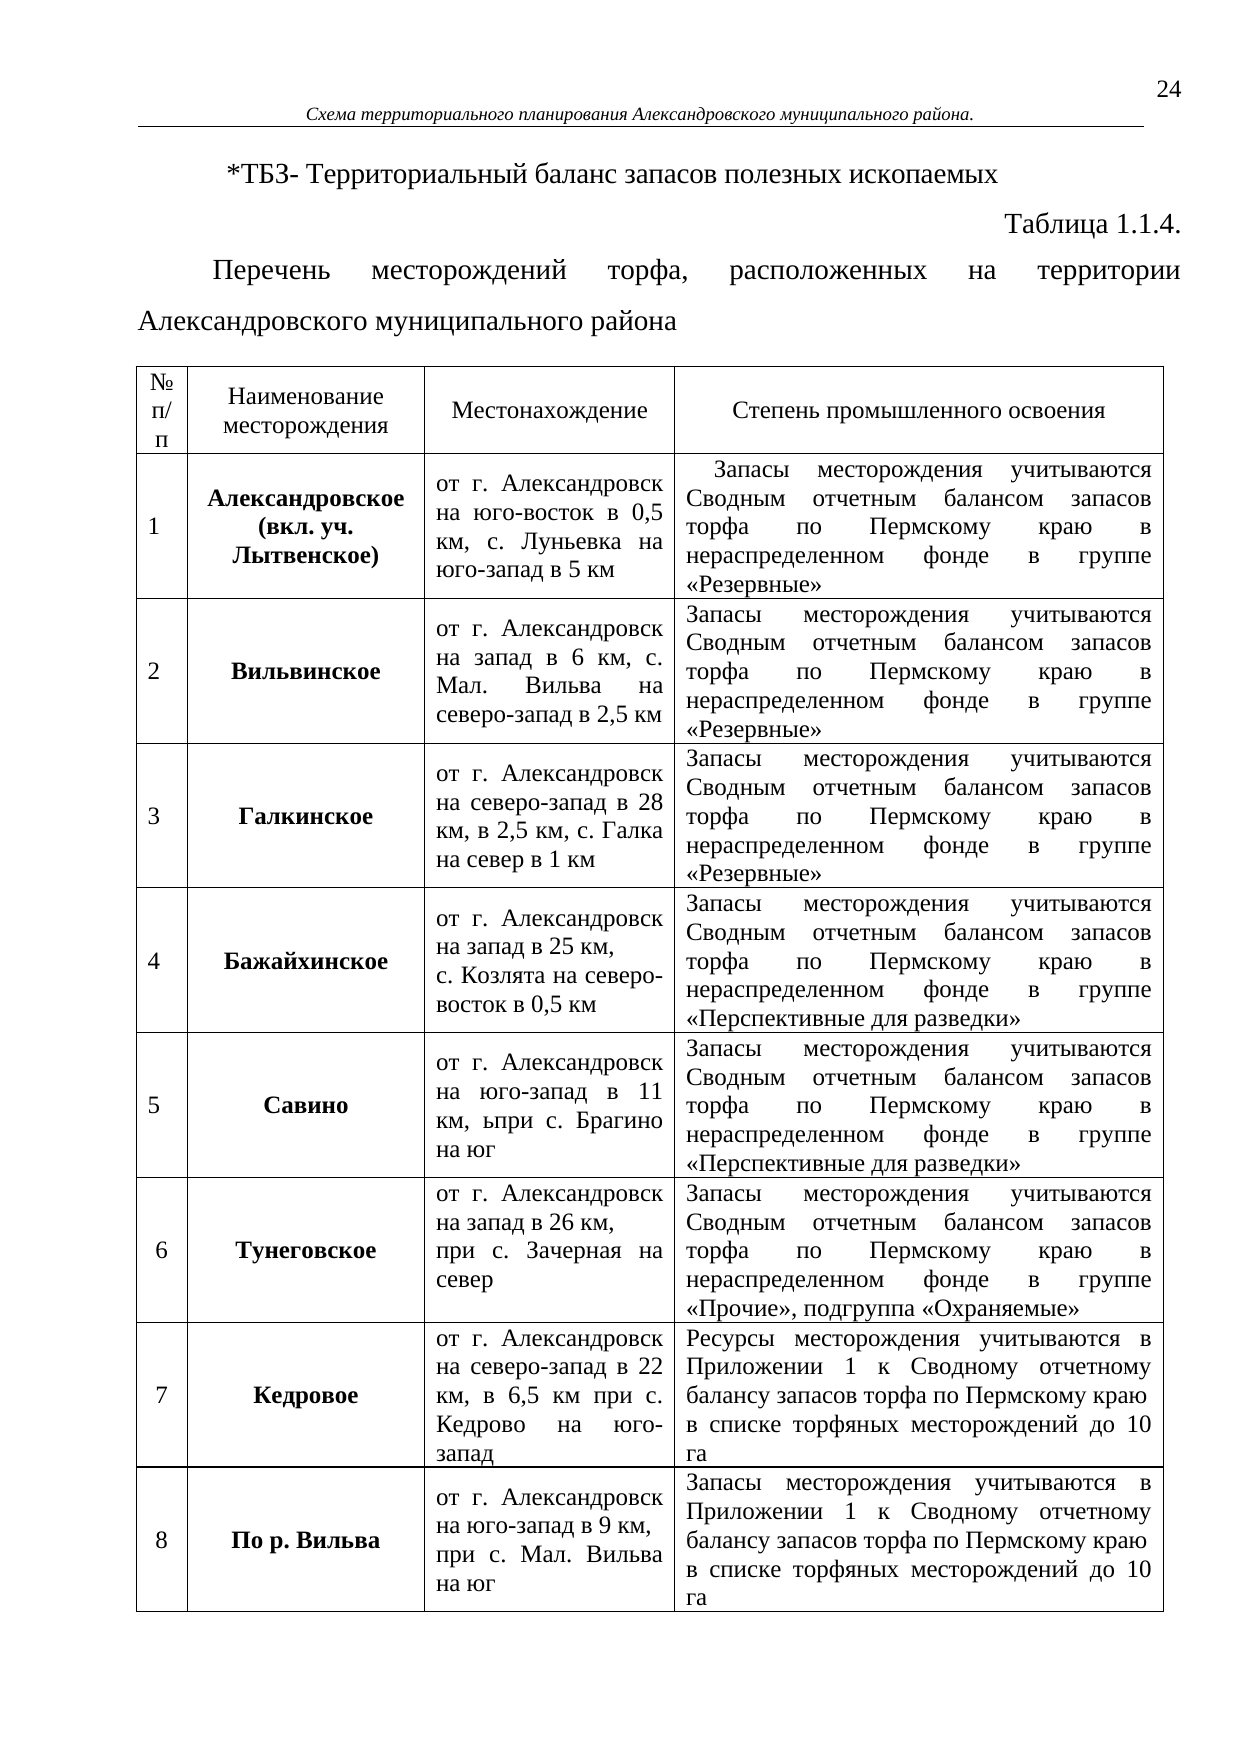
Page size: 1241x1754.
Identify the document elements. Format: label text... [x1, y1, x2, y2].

table_cell Запасы месторождения учитываются Сводным отчетным балансом запасов торфа по Пермскому краю в нераспределенном фонде в группе «Резервные» [675, 454, 1163, 598]
table_cell 8 [137, 1468, 187, 1611]
table_cell Тунеговское [188, 1178, 424, 1322]
table_cell Вильвинское [188, 599, 424, 742]
text *ТБЗ- Территориальный баланс запасов полезных ископаемых [137, 156, 1181, 189]
table_cell Кедровое [188, 1323, 424, 1466]
table_cell Запасы месторождения учитываются Сводным отчетным балансом запасов торфа по Пермскому краю в нераспределенном фонде в группе «Перспективные для разведки» [675, 1033, 1163, 1177]
table_cell от г. Александровск на северо-запад в 22 км, в 6,5 км при с. Кедрово на юго-запад [425, 1323, 674, 1466]
table_cell Запасы месторождения учитываются Сводным отчетным балансом запасов торфа по Пермскому краю в нераспределенном фонде в группе «Прочие», подгруппа «Охраняемые» [675, 1178, 1163, 1322]
table_cell Савино [188, 1033, 424, 1177]
table_cell от г. Александровск на юго-запад в 9 км, при с. Мал. Вильва на юг [425, 1468, 674, 1611]
table_header Степень промышленного освоения [675, 367, 1163, 453]
table_cell По р. Вильва [188, 1468, 424, 1611]
table_cell Бажайхинское [188, 888, 424, 1032]
table_cell от г. Александровск на северо-запад в 28 км, в 2,5 км, с. Галка на север в 1 км [425, 744, 674, 887]
table_cell Запасы месторождения учитываются Сводным отчетным балансом запасов торфа по Пермскому краю в нераспределенном фонде в группе «Перспективные для разведки» [675, 888, 1163, 1032]
table_header Наименование месторождения [188, 367, 424, 453]
text Перечень месторождений торфа, расположенных на территории Александровского муниципального района [137, 252, 1181, 336]
table_cell 7 [137, 1323, 187, 1466]
table_cell 4 [137, 888, 187, 1032]
table_cell Александровское (вкл. уч. Лытвенское) [188, 454, 424, 598]
table_header № п/п [137, 367, 187, 453]
table_cell Галкинское [188, 744, 424, 887]
table_cell Ресурсы месторождения учитываются в Приложении 1 к Сводному отчетному балансу запасов торфа по Пермскому краю в списке торфяных месторождений до 10 га [675, 1323, 1163, 1466]
table_cell от г. Александровск на запад в 6 км, с. Мал. Вильва на северо-запад в 2,5 км [425, 599, 674, 742]
table_cell от г. Александровск на юго-запад в 11 км, ьпри с. Брагино на юг [425, 1033, 674, 1177]
table_cell от г. Александровск на запад в 26 км, при с. Зачерная на север [425, 1178, 674, 1322]
table_cell 3 [137, 744, 187, 887]
text Таблица 1.1.4. [167, 206, 1181, 240]
table_cell 6 [137, 1178, 187, 1322]
table_cell Запасы месторождения учитываются Сводным отчетным балансом запасов торфа по Пермскому краю в нераспределенном фонде в группе «Резервные» [675, 599, 1163, 742]
table_cell 5 [137, 1033, 187, 1177]
table_cell 2 [137, 599, 187, 742]
table_cell Запасы месторождения учитываются в Приложении 1 к Сводному отчетному балансу запасов торфа по Пермскому краю в списке торфяных месторождений до 10 га [675, 1468, 1163, 1611]
table_cell от г. Александровск на юго-восток в 0,5 км, с. Луньевка на юго-запад в 5 км [425, 454, 674, 598]
table_cell 1 [137, 454, 187, 598]
table_cell от г. Александровск на запад в 25 км, с. Козлята на северо-восток в 0,5 км [425, 888, 674, 1032]
table_header Местонахождение [425, 367, 674, 453]
table_cell Запасы месторождения учитываются Сводным отчетным балансом запасов торфа по Пермскому краю в нераспределенном фонде в группе «Резервные» [675, 744, 1163, 887]
